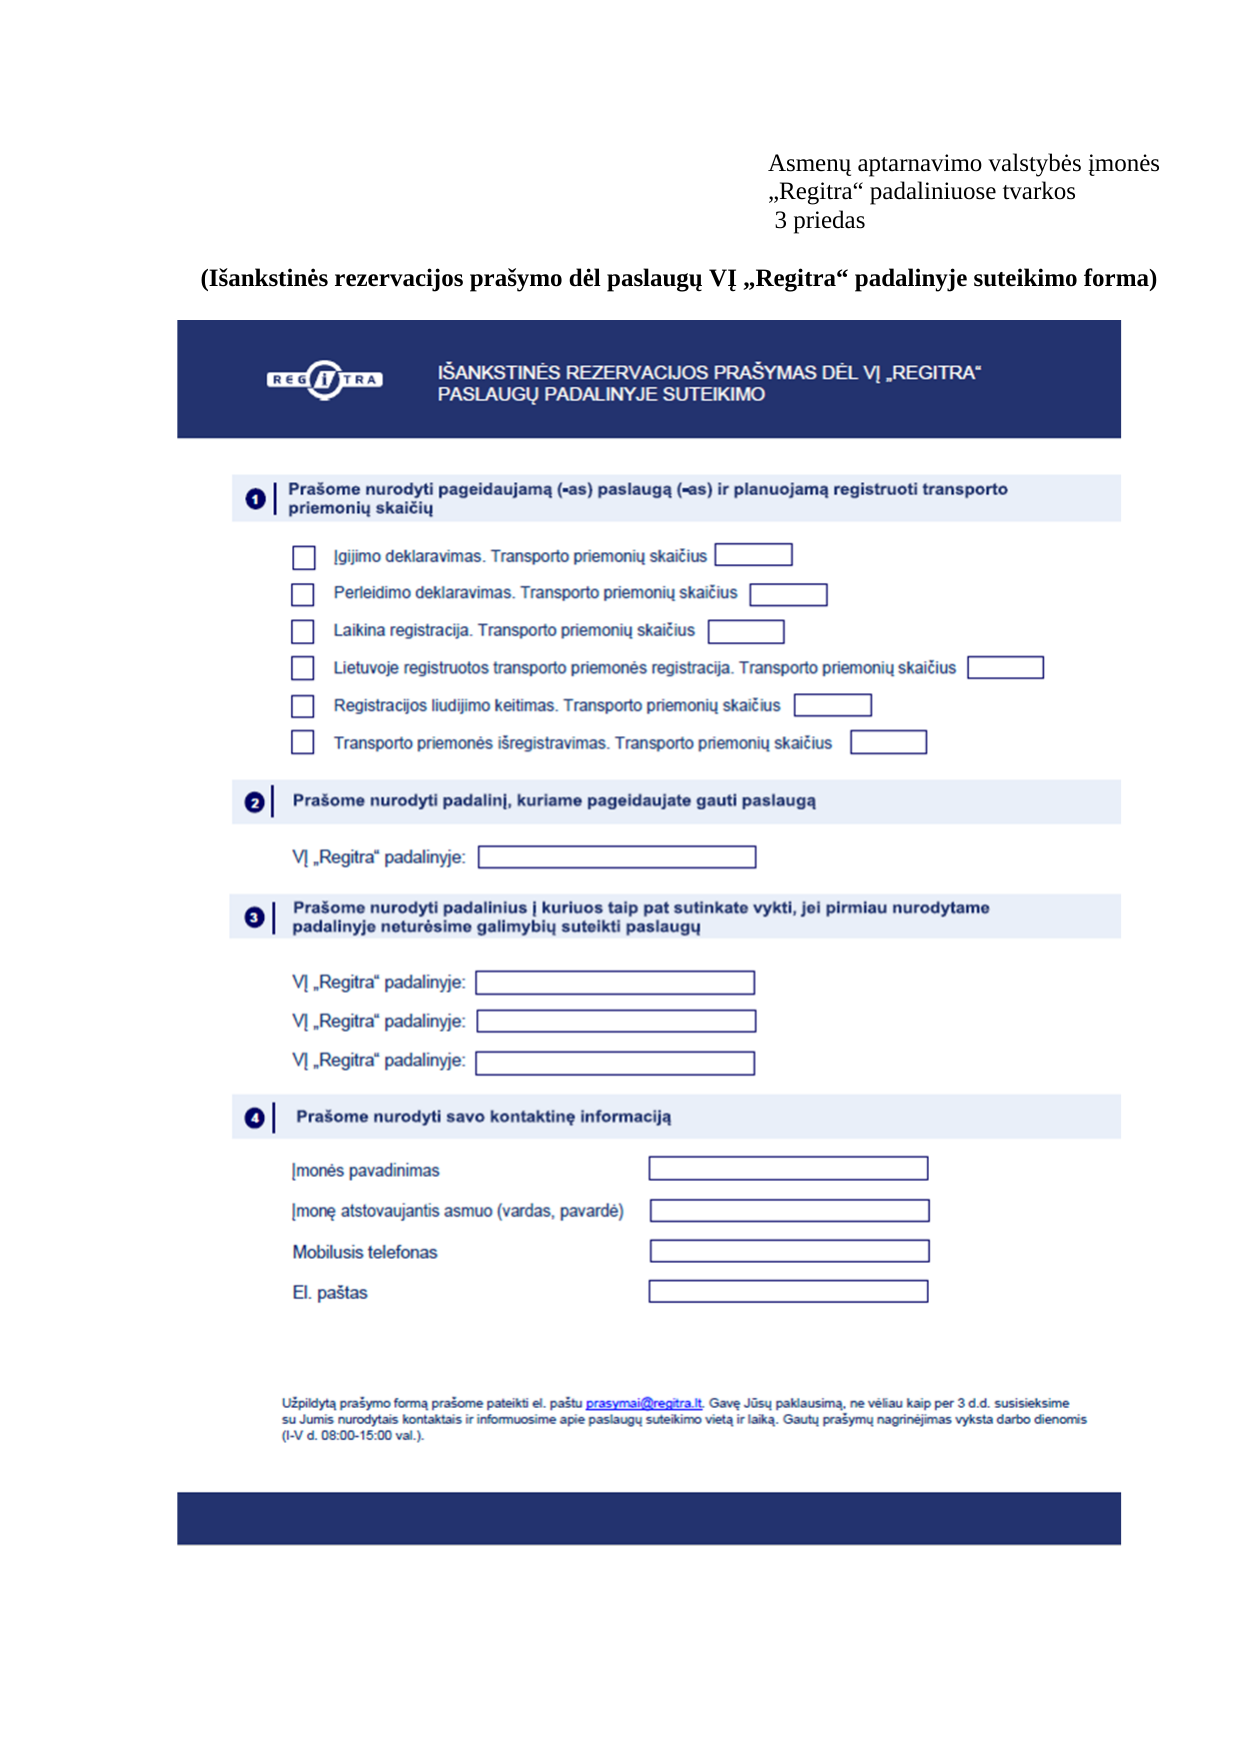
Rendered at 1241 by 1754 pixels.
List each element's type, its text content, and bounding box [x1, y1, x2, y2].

text Asmenų aptarnavimo valstybės įmonės [768, 148, 1181, 176]
text 3 priedas [768, 205, 1181, 234]
text „Regitra“ padaliniuose tvarkos [768, 176, 1181, 205]
text (Išankstinės rezervacijos prašymo dėl paslaugų VĮ „Regitra“ padalinyje suteikimo forma) [177, 263, 1181, 291]
